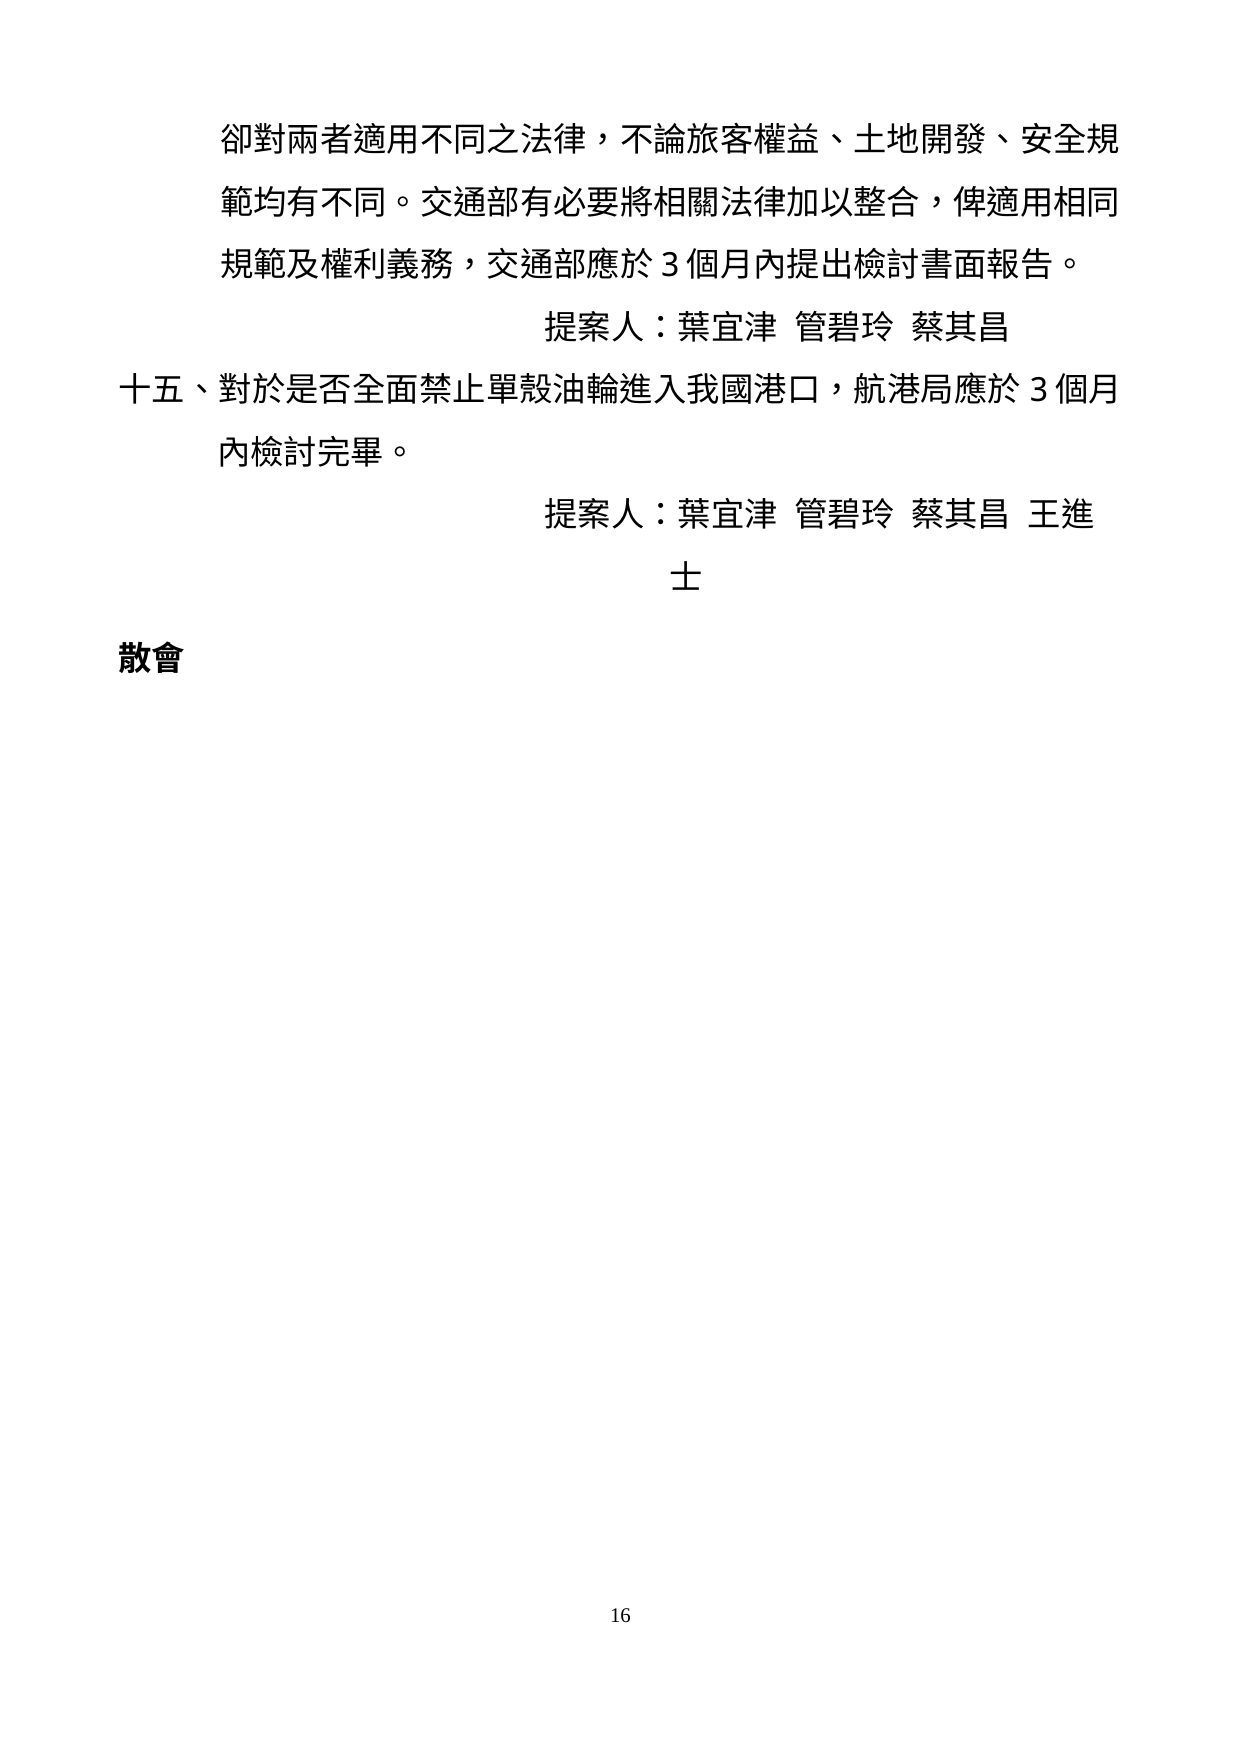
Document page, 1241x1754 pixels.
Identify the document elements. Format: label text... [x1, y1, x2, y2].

text 提案人：葉宜津 管碧玲 蔡其昌 [544, 283, 1122, 346]
text 提案人：葉宜津 管碧玲 蔡其昌 王進士 [544, 471, 1122, 596]
text 散會 [118, 614, 1122, 677]
text 十五、對於是否全面禁止單殼油輪進入我國港口，航港局應於3個月內檢討完畢。 [118, 346, 1122, 471]
text 卻對兩者適用不同之法律，不論旅客權益、土地開發、安全規範均有不同。交通部有必要將相關法律加以整合，俾適用相同規範及權利義務，交通部應於3個月內提出檢討書面報告。 [117, 96, 1122, 283]
